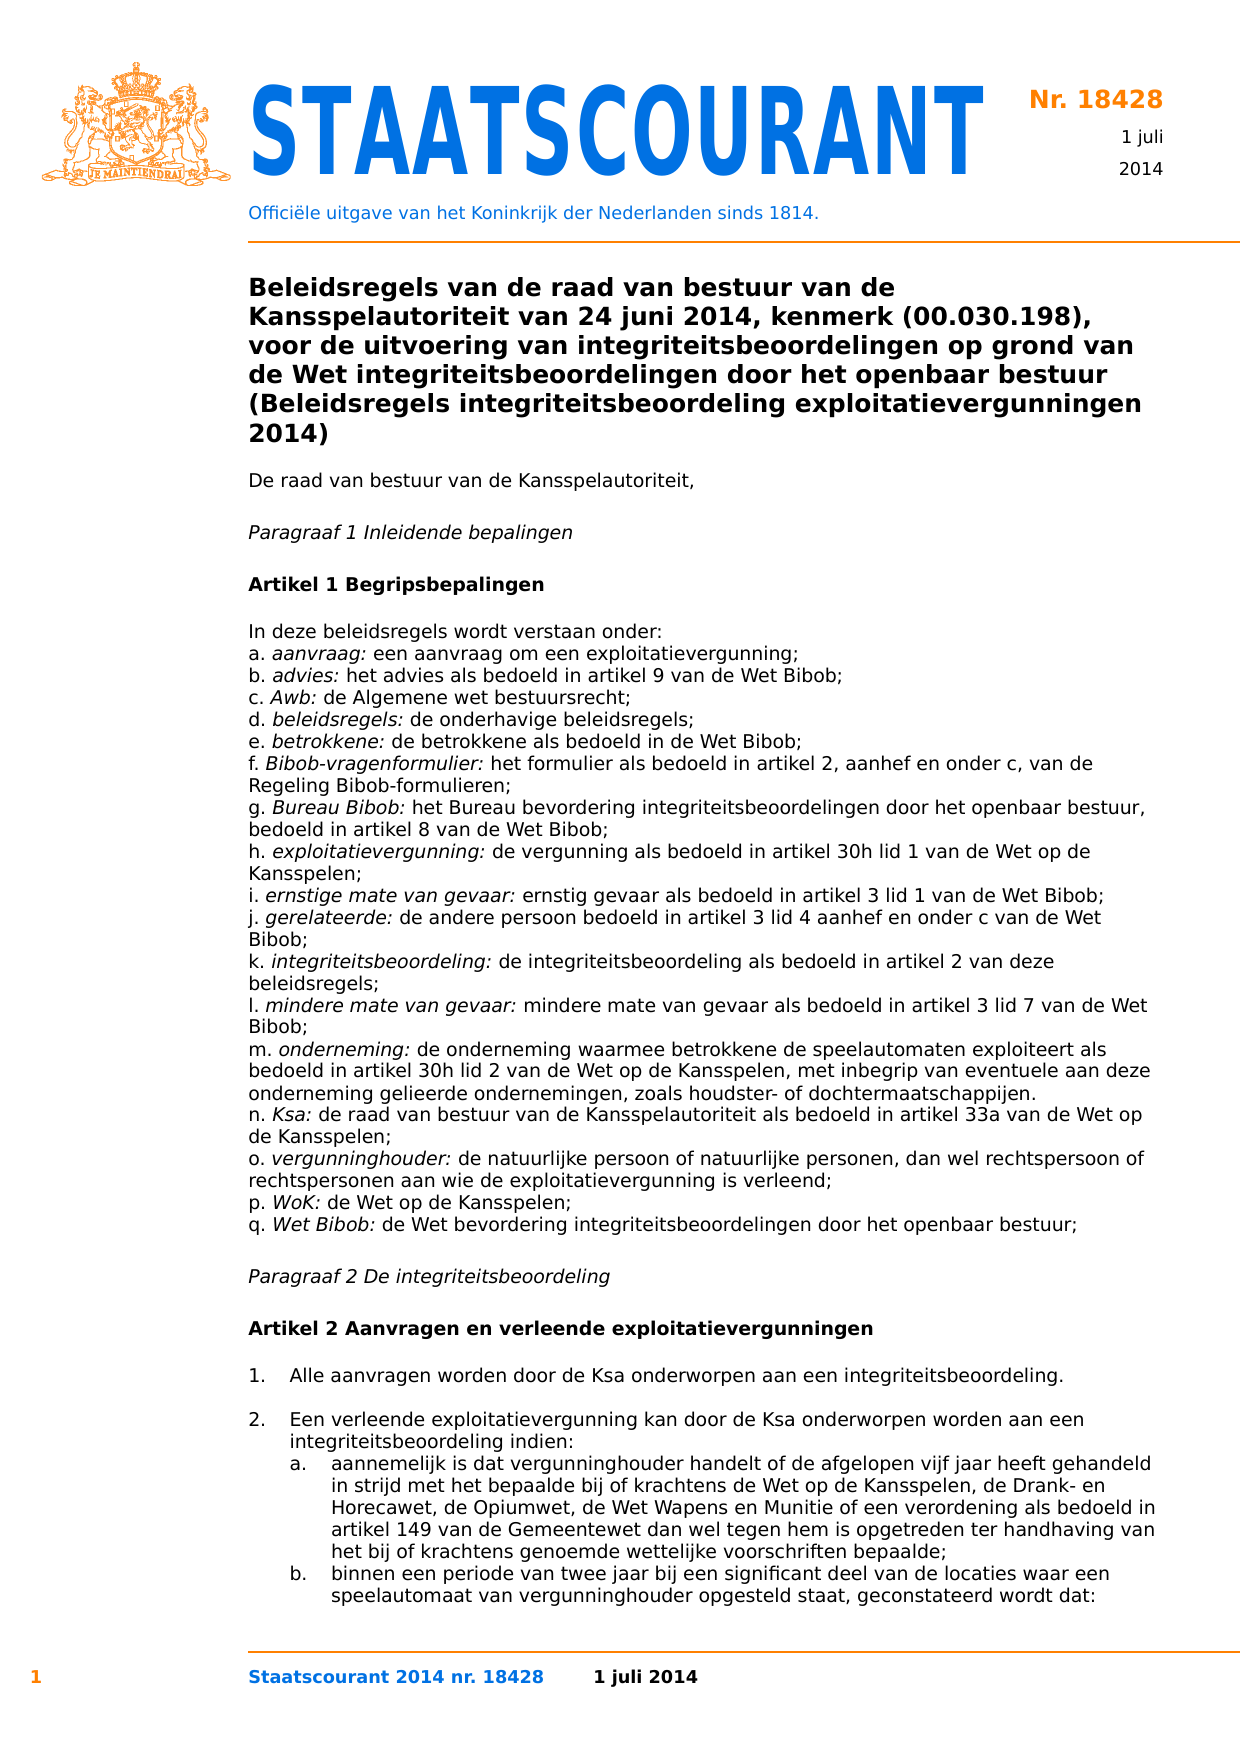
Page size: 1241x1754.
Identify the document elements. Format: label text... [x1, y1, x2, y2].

text In deze beleidsregels wordt verstaan onder: [248, 621, 1163, 643]
text b. advies: het advies als bedoeld in artikel 9 van de Wet Bibob; [248, 665, 1163, 687]
text o. vergunninghouder: de natuurlijke persoon of natuurlijke personen, dan wel rechtspersoon of rechtspersonen aan wie de exploitatievergunning is verleend; [248, 1148, 1163, 1192]
text e. betrokkene: de betrokkene als bedoeld in de Wet Bibob; [248, 731, 1163, 753]
table_cell 2014 [998, 153, 1240, 203]
text g. Bureau Bibob: het Bureau bevordering integriteitsbeoordelingen door het openbaar bestuur, bedoeld in artikel 8 van de Wet Bibob; [248, 797, 1163, 841]
text d. beleidsregels: de onderhavige beleidsregels; [248, 709, 1163, 731]
text i. ernstige mate van gevaar: ernstig gevaar als bedoeld in artikel 3 lid 1 van de Wet Bibob; [248, 884, 1163, 907]
text a. aanvraag: een aanvraag om een exploitatievergunning; [248, 643, 1163, 665]
text a. aannemelijk is dat vergunninghouder handelt of de afgelopen vijf jaar heeft gehandeld in strijd met het bepaalde bij of krachtens de Wet op de Kansspelen, de Drank- en Horecawet, de Opiumwet, de Wet Wapens en Munitie of een verordening als bedoeld in artikel 149 van de Gemeentewet dan wel tegen hem is opgetreden ter handhaving van het bij of krachtens genoemde wettelijke voorschriften bepaalde; [289, 1453, 1163, 1563]
text k. integriteitsbeoordeling: de integriteitsbeoordeling als bedoeld in artikel 2 van deze beleidsregels; [248, 951, 1163, 994]
text De raad van bestuur van de Kansspelautoriteit, [248, 470, 1163, 492]
subtitle Beleidsregels van de raad van bestuur van de Kansspelautoriteit van 24 juni 2014, kenmerk (00.030.198), voor de uitvoering van integriteitsbeoordelingen op grond van de Wet integriteitsbeoordelingen door het openbaar bestuur (Beleidsregels integriteitsbeoordeling exploitatievergunningen 2014) [248, 273, 1163, 448]
text b. binnen een periode van twee jaar bij een significant deel van de locaties waar een speelautomaat van vergunninghouder opgesteld staat, geconstateerd wordt dat: [289, 1563, 1163, 1607]
subtitle Artikel 2 Aanvragen en verleende exploitatievergunningen [248, 1318, 1163, 1340]
text m. onderneming: de onderneming waarmee betrokkene de speelautomaten exploiteert als bedoeld in artikel 30h lid 2 van de Wet op de Kansspelen, met inbegrip van eventuele aan deze onderneming gelieerde ondernemingen, zoals houdster- of dochtermaatschappijen. [248, 1038, 1163, 1104]
text q. Wet Bibob: de Wet bevordering integriteitsbeoordelingen door het openbaar bestuur; [248, 1214, 1163, 1236]
subtitle Paragraaf 1 Inleidende bepalingen [248, 522, 1163, 544]
subtitle Paragraaf 2 De integriteitsbeoordeling [248, 1266, 1163, 1288]
text 1. Alle aanvragen worden door de Ksa onderworpen aan een integriteitsbeoordeling. [248, 1365, 1163, 1387]
text j. gerelateerde: de andere persoon bedoeld in artikel 3 lid 4 aanhef en onder c van de Wet Bibob; [248, 907, 1163, 951]
picture [41, 62, 231, 186]
text f. Bibob-vragenformulier: het formulier als bedoeld in artikel 2, aanhef en onder c, van de Regeling Bibob-formulieren; [248, 753, 1163, 797]
table_header [25, 62, 248, 241]
table_header Nr. 18428 [998, 62, 1240, 121]
text p. WoK: de Wet op de Kansspelen; [248, 1192, 1163, 1214]
text n. Ksa: de raad van bestuur van de Kansspelautoriteit als bedoeld in artikel 33a van de Wet op de Kansspelen; [248, 1104, 1163, 1148]
table_cell Officiële uitgave van het Koninkrijk der Nederlanden sinds 1814. [248, 203, 1240, 241]
subtitle Artikel 1 Begripsbepalingen [248, 574, 1163, 596]
text h. exploitatievergunning: de vergunning als bedoeld in artikel 30h lid 1 van de Wet op de Kansspelen; [248, 841, 1163, 884]
text 2. Een verleende exploitatievergunning kan door de Ksa onderworpen worden aan een integriteitsbeoordeling indien: [248, 1409, 1163, 1453]
text l. mindere mate van gevaar: mindere mate van gevaar als bedoeld in artikel 3 lid 7 van de Wet Bibob; [248, 994, 1163, 1038]
table_header STAATSCOURANT [248, 62, 998, 203]
text c. Awb: de Algemene wet bestuursrecht; [248, 687, 1163, 709]
table_cell 1 juli [998, 121, 1240, 153]
